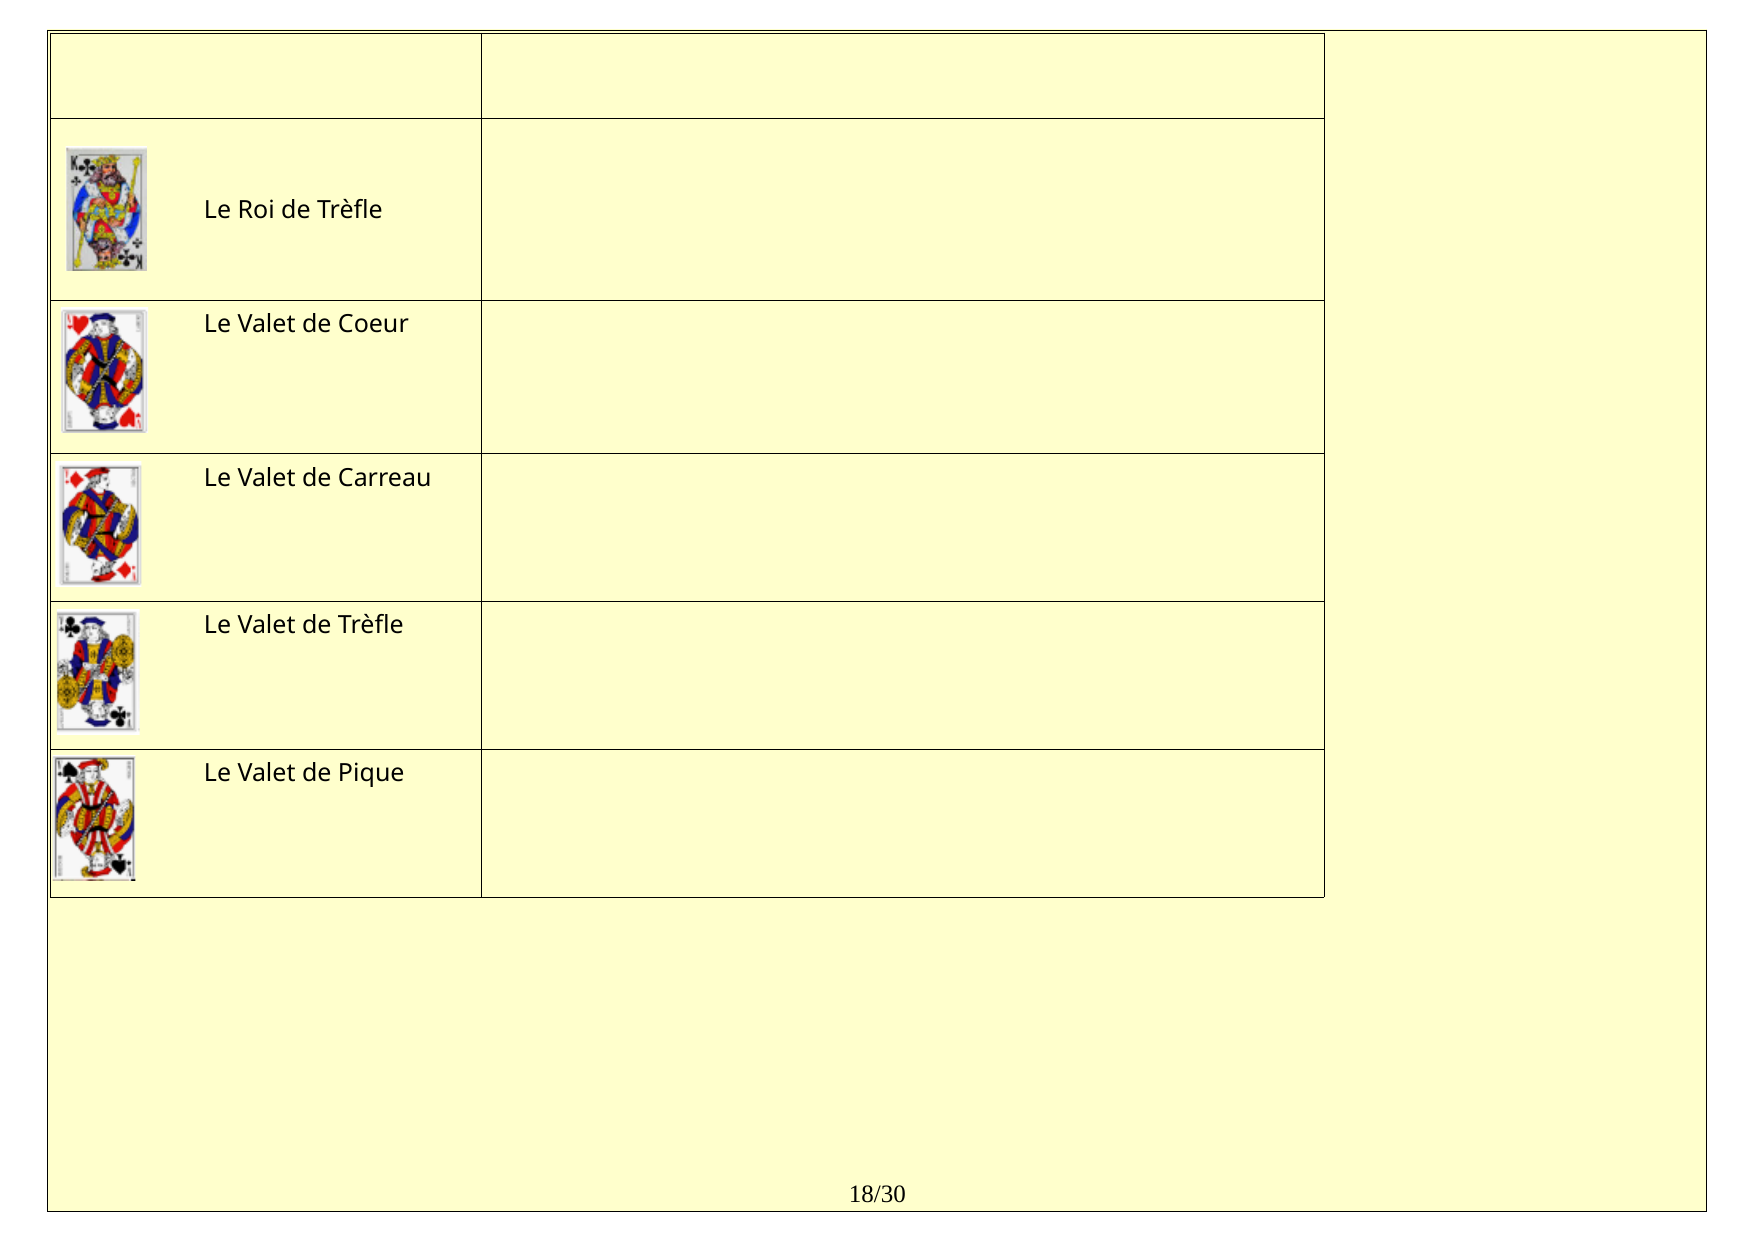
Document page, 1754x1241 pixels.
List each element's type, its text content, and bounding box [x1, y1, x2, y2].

picture [56, 609, 140, 735]
table_cell [482, 119, 1324, 300]
table_cell [482, 602, 1324, 749]
table_cell Le Valet de Pique [51, 750, 481, 897]
picture [65, 146, 147, 271]
table_cell [482, 301, 1324, 453]
picture [55, 461, 142, 587]
picture [60, 307, 149, 433]
table_cell [482, 454, 1324, 601]
table_cell Le Valet de Coeur [51, 301, 481, 453]
picture [52, 755, 136, 881]
table_cell [482, 750, 1324, 897]
table_cell [482, 34, 1324, 118]
table_cell [51, 34, 481, 118]
table_cell Le Roi de Trèfle [51, 119, 481, 300]
table_cell Le Valet de Carreau [51, 454, 481, 601]
table_cell Le Valet de Trèfle [51, 602, 481, 749]
